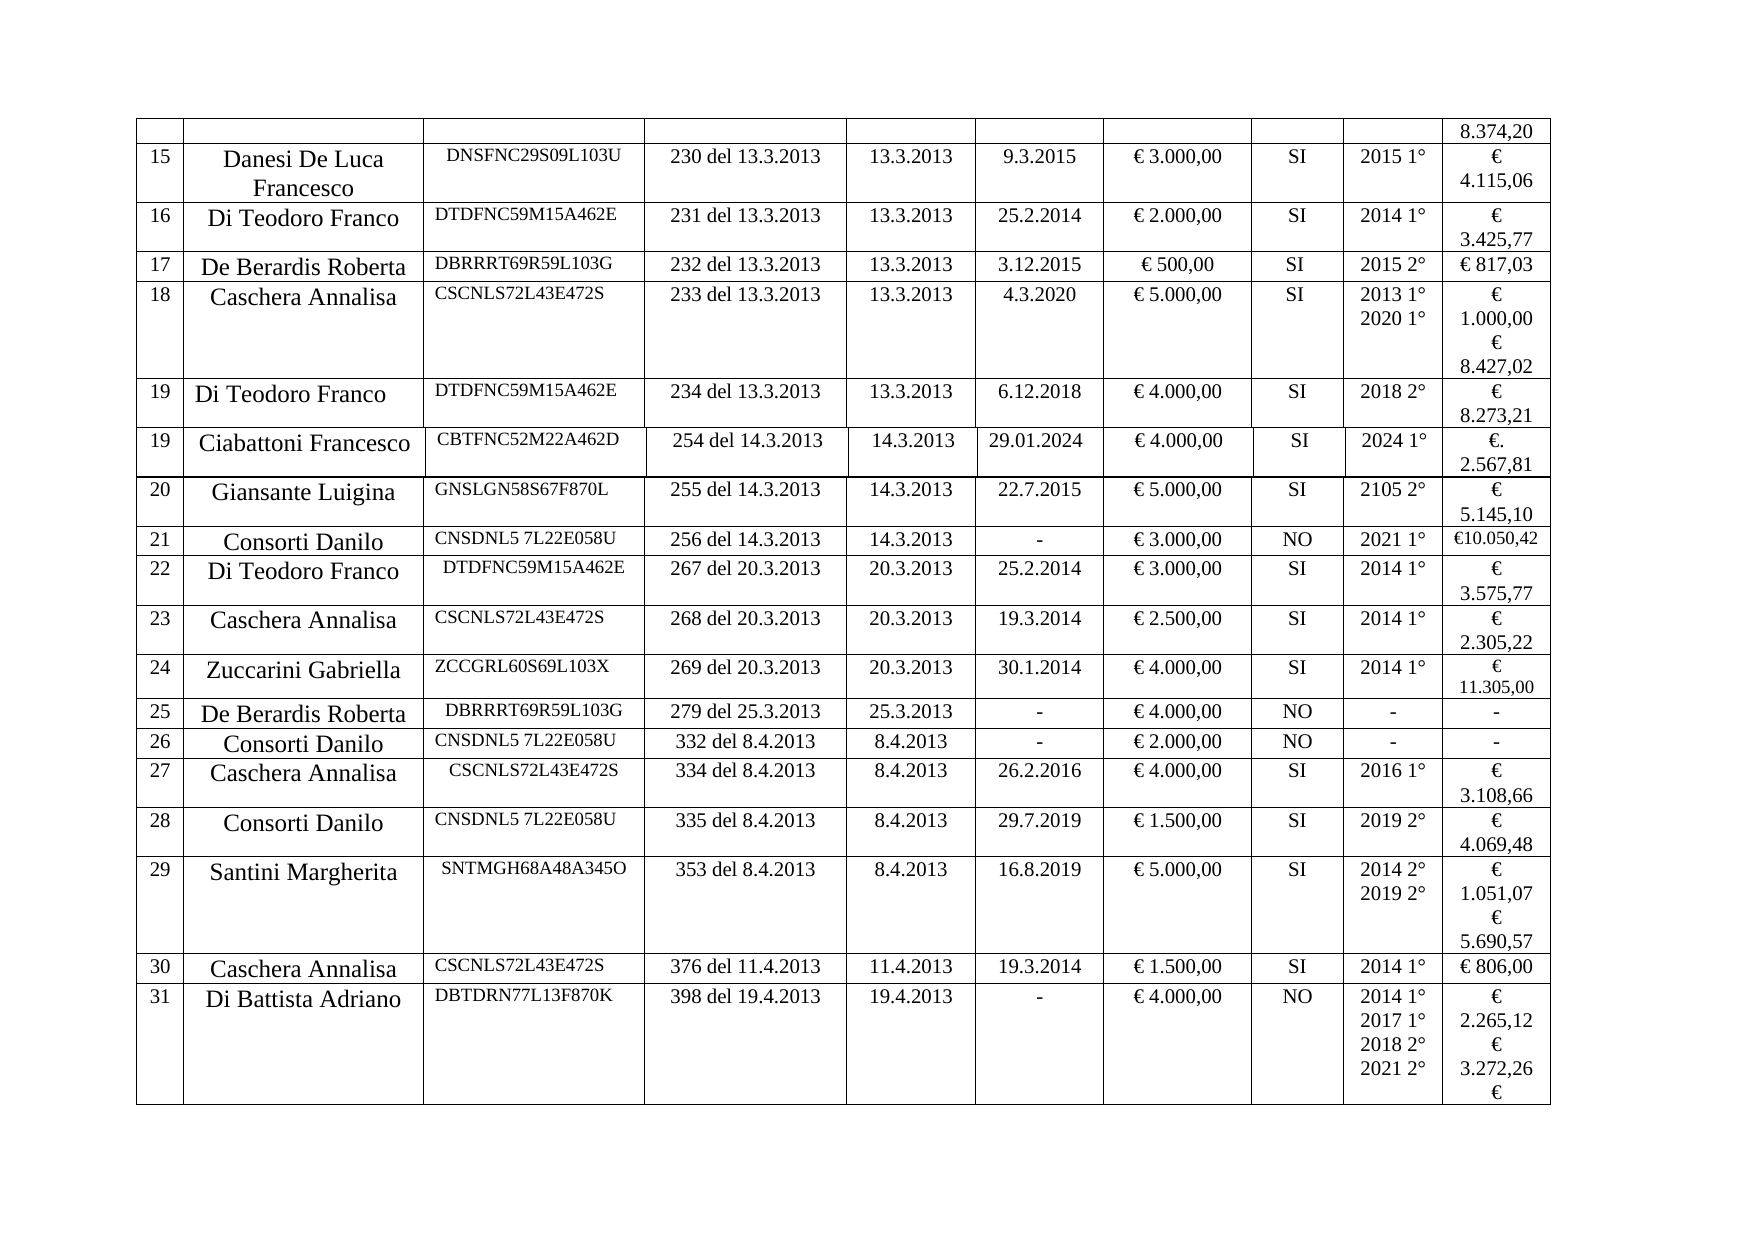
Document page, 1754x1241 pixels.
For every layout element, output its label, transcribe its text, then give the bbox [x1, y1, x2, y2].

table_cell SI [1252, 808, 1343, 856]
table_cell 2024 1° [1346, 428, 1442, 476]
table_cell Santini Margherita [184, 857, 423, 953]
table_cell SI [1252, 556, 1343, 604]
table_cell Caschera Annalisa [184, 606, 423, 654]
table_cell NO [1252, 699, 1343, 728]
table_cell 6.12.2018 [976, 379, 1103, 427]
table_cell Di Teodoro Franco [184, 379, 423, 427]
table_cell 234 del 13.3.2013 [645, 379, 846, 427]
table_cell 8.4.2013 [847, 857, 975, 953]
table_cell € 806,00 [1443, 954, 1550, 983]
table_cell Di Teodoro Franco [184, 556, 423, 604]
table_cell [1104, 119, 1251, 143]
table_cell De Berardis Roberta [184, 699, 423, 728]
table_cell 19.3.2014 [976, 606, 1103, 654]
table_cell € 500,00 [1104, 252, 1251, 281]
table_cell SI [1252, 379, 1343, 427]
table_cell 25.2.2014 [976, 203, 1103, 251]
table_cell 22.7.2015 [976, 478, 1103, 526]
table_cell DBTDRN77L13F870K [424, 984, 644, 1104]
table_cell 2015 2° [1344, 252, 1442, 281]
table_cell 2014 1° 2017 1° 2018 2° 2021 2° [1344, 984, 1442, 1104]
table_cell SI [1254, 428, 1345, 476]
table_cell CSCNLS72L43E472S [424, 954, 644, 983]
table_cell 2014 1° [1344, 954, 1442, 983]
table_cell NO [1252, 729, 1343, 757]
table_cell Consorti Danilo [184, 808, 423, 856]
table_cell € 1.500,00 [1104, 954, 1251, 983]
table_cell Di Battista Adriano [184, 984, 423, 1104]
table_cell - [976, 729, 1103, 757]
table_cell 279 del 25.3.2013 [645, 699, 846, 728]
table_cell 31 [137, 984, 183, 1104]
table_cell 2019 2° [1344, 808, 1442, 856]
table_cell 22 [137, 556, 183, 604]
table_cell Giansante Luigina [184, 478, 423, 526]
table_cell SI [1252, 282, 1343, 378]
table_cell - [1443, 729, 1550, 757]
table_cell € 4.069,48 [1443, 808, 1550, 856]
table_cell DNSFNC29S09L103U [424, 144, 644, 202]
table_cell SI [1252, 252, 1343, 281]
table_cell 335 del 8.4.2013 [645, 808, 846, 856]
table_cell € 3.000,00 [1104, 556, 1251, 604]
table_cell € 2.265,12 € 3.272,26 € [1443, 984, 1550, 1104]
table_cell [137, 119, 183, 143]
table_cell 20.3.2013 [847, 655, 975, 698]
table_cell 2014 2° 2019 2° [1344, 857, 1442, 953]
table_cell 29.01.2024 [978, 428, 1103, 476]
table_cell NO [1252, 527, 1343, 555]
table_cell € 3.575,77 [1443, 556, 1550, 604]
table_cell 17 [137, 252, 183, 281]
table_cell 14.3.2013 [847, 527, 975, 555]
table_cell 29 [137, 857, 183, 953]
table_cell € 4.000,00 [1104, 428, 1253, 476]
table_cell SI [1252, 655, 1343, 698]
table_cell [1344, 119, 1442, 143]
table_cell € 3.000,00 [1104, 527, 1251, 555]
table_cell €10.050,42 [1443, 527, 1550, 555]
table_cell € 5.145,10 [1443, 478, 1550, 526]
table_cell 268 del 20.3.2013 [645, 606, 846, 654]
table_cell Caschera Annalisa [184, 759, 423, 807]
table_cell 353 del 8.4.2013 [645, 857, 846, 953]
table_cell Consorti Danilo [184, 527, 423, 555]
table_cell DBRRRT69R59L103G [424, 252, 644, 281]
table_cell SI [1252, 954, 1343, 983]
table_cell Caschera Annalisa [184, 954, 423, 983]
table_cell 28 [137, 808, 183, 856]
table_cell 2014 1° [1344, 606, 1442, 654]
table_cell € 4.000,00 [1104, 759, 1251, 807]
table_cell 20.3.2013 [847, 606, 975, 654]
table_cell - [1344, 729, 1442, 757]
table_cell € 817,03 [1443, 252, 1550, 281]
table_cell - [976, 699, 1103, 728]
table_cell 19 [137, 428, 183, 476]
table_cell 16 [137, 203, 183, 251]
table_cell 2013 1° 2020 1° [1344, 282, 1442, 378]
table_cell 2105 2° [1344, 478, 1442, 526]
table_cell [184, 119, 423, 143]
table_cell 2021 1° [1344, 527, 1442, 555]
table_cell 24 [137, 655, 183, 698]
table_cell SNTMGH68A48A345O [424, 857, 644, 953]
table_cell € 3.000,00 [1104, 144, 1251, 202]
table_cell 30.1.2014 [976, 655, 1103, 698]
table_cell CNSDNL5 7L22E058U [424, 729, 644, 757]
table_cell 30 [137, 954, 183, 983]
table_cell SI [1252, 478, 1343, 526]
table_cell 27 [137, 759, 183, 807]
table_cell 8.4.2013 [847, 759, 975, 807]
table_cell [847, 119, 975, 143]
table_cell 267 del 20.3.2013 [645, 556, 846, 604]
table_cell 269 del 20.3.2013 [645, 655, 846, 698]
table_cell 11.4.2013 [847, 954, 975, 983]
table_cell 26.2.2016 [976, 759, 1103, 807]
table_cell 376 del 11.4.2013 [645, 954, 846, 983]
table_cell Caschera Annalisa [184, 282, 423, 378]
table_cell [1252, 119, 1343, 143]
table_cell € 1.051,07 € 5.690,57 [1443, 857, 1550, 953]
table_cell € 2.000,00 [1104, 203, 1251, 251]
table_cell 19.3.2014 [976, 954, 1103, 983]
table_cell 25.2.2014 [976, 556, 1103, 604]
table_cell € 2.305,22 [1443, 606, 1550, 654]
table_cell € 3.108,66 [1443, 759, 1550, 807]
table_cell € 4.000,00 [1104, 984, 1251, 1104]
table_cell SI [1252, 606, 1343, 654]
table_cell 254 del 14.3.2013 [647, 428, 848, 476]
table_cell 332 del 8.4.2013 [645, 729, 846, 757]
table_cell 25 [137, 699, 183, 728]
table_cell CSCNLS72L43E472S [424, 606, 644, 654]
table_cell 21 [137, 527, 183, 555]
table_cell 14.3.2013 [849, 428, 977, 476]
table_cell € 4.000,00 [1104, 655, 1251, 698]
table_cell 20 [137, 478, 183, 526]
table_cell € 1.500,00 [1104, 808, 1251, 856]
table_cell Danesi De Luca Francesco [184, 144, 423, 202]
table_cell € 2.000,00 [1104, 729, 1251, 757]
table_cell - [976, 984, 1103, 1104]
table_cell CNSDNL5 7L22E058U [424, 527, 644, 555]
table_cell SI [1252, 144, 1343, 202]
table_cell 2015 1° [1344, 144, 1442, 202]
table_cell 233 del 13.3.2013 [645, 282, 846, 378]
table_cell Ciabattoni Francesco [184, 428, 425, 476]
table_cell 8.374,20 [1443, 119, 1550, 143]
table_cell 13.3.2013 [847, 282, 975, 378]
table_cell ZCCGRL60S69L103X [424, 655, 644, 698]
table_cell 19.4.2013 [847, 984, 975, 1104]
table_cell - [1344, 699, 1442, 728]
table_cell € 5.000,00 [1104, 282, 1251, 378]
table_cell CSCNLS72L43E472S [424, 282, 644, 378]
table_cell € 3.425,77 [1443, 203, 1550, 251]
table_cell € 2.500,00 [1104, 606, 1251, 654]
table_cell [424, 119, 644, 143]
table_cell 3.12.2015 [976, 252, 1103, 281]
table_cell 14.3.2013 [847, 478, 975, 526]
table_cell €. 2.567,81 [1443, 428, 1550, 476]
table_cell DTDFNC59M15A462E [424, 379, 644, 427]
table_cell 20.3.2013 [847, 556, 975, 604]
table_cell € 4.115,06 [1443, 144, 1550, 202]
table_cell SI [1252, 759, 1343, 807]
table_cell CBTFNC52M22A462D [426, 428, 646, 476]
table_cell Consorti Danilo [184, 729, 423, 757]
table_cell CSCNLS72L43E472S [424, 759, 644, 807]
table_cell 231 del 13.3.2013 [645, 203, 846, 251]
table_cell 230 del 13.3.2013 [645, 144, 846, 202]
table_cell 256 del 14.3.2013 [645, 527, 846, 555]
table_cell Zuccarini Gabriella [184, 655, 423, 698]
table_cell SI [1252, 203, 1343, 251]
table_cell 2018 2° [1344, 379, 1442, 427]
table_cell 255 del 14.3.2013 [645, 478, 846, 526]
table_cell 23 [137, 606, 183, 654]
table_cell [976, 119, 1103, 143]
table_cell 19 [137, 379, 183, 427]
table_cell 15 [137, 144, 183, 202]
table_cell € 5.000,00 [1104, 857, 1251, 953]
table_cell 16.8.2019 [976, 857, 1103, 953]
table_cell 13.3.2013 [847, 144, 975, 202]
table_cell De Berardis Roberta [184, 252, 423, 281]
table_cell DBRRRT69R59L103G [424, 699, 644, 728]
table_cell 26 [137, 729, 183, 757]
table_cell 18 [137, 282, 183, 378]
table_cell 2014 1° [1344, 655, 1442, 698]
table_cell € 11.305,00 [1443, 655, 1550, 698]
table_cell SI [1252, 857, 1343, 953]
table_cell 334 del 8.4.2013 [645, 759, 846, 807]
table_cell 8.4.2013 [847, 808, 975, 856]
table_cell GNSLGN58S67F870L [424, 478, 644, 526]
table_cell 13.3.2013 [847, 379, 975, 427]
table_cell € 8.273,21 [1443, 379, 1550, 427]
table_cell 13.3.2013 [847, 252, 975, 281]
table_cell [645, 119, 846, 143]
table_cell 8.4.2013 [847, 729, 975, 757]
table_cell CNSDNL5 7L22E058U [424, 808, 644, 856]
table_cell € 4.000,00 [1104, 699, 1251, 728]
table_cell 4.3.2020 [976, 282, 1103, 378]
table_cell 232 del 13.3.2013 [645, 252, 846, 281]
table_cell 29.7.2019 [976, 808, 1103, 856]
table_cell DTDFNC59M15A462E [424, 203, 644, 251]
table_cell - [1443, 699, 1550, 728]
table_cell 2014 1° [1344, 203, 1442, 251]
table_cell 398 del 19.4.2013 [645, 984, 846, 1104]
table_cell 9.3.2015 [976, 144, 1103, 202]
table_cell 2016 1° [1344, 759, 1442, 807]
table_cell 2014 1° [1344, 556, 1442, 604]
table_cell Di Teodoro Franco [184, 203, 423, 251]
table_cell € 1.000,00 € 8.427,02 [1443, 282, 1550, 378]
table_cell € 5.000,00 [1104, 478, 1251, 526]
table_cell € 4.000,00 [1104, 379, 1251, 427]
table_cell 25.3.2013 [847, 699, 975, 728]
table_cell DTDFNC59M15A462E [424, 556, 644, 604]
table_cell NO [1252, 984, 1343, 1104]
table_cell - [976, 527, 1103, 555]
table_cell 13.3.2013 [847, 203, 975, 251]
